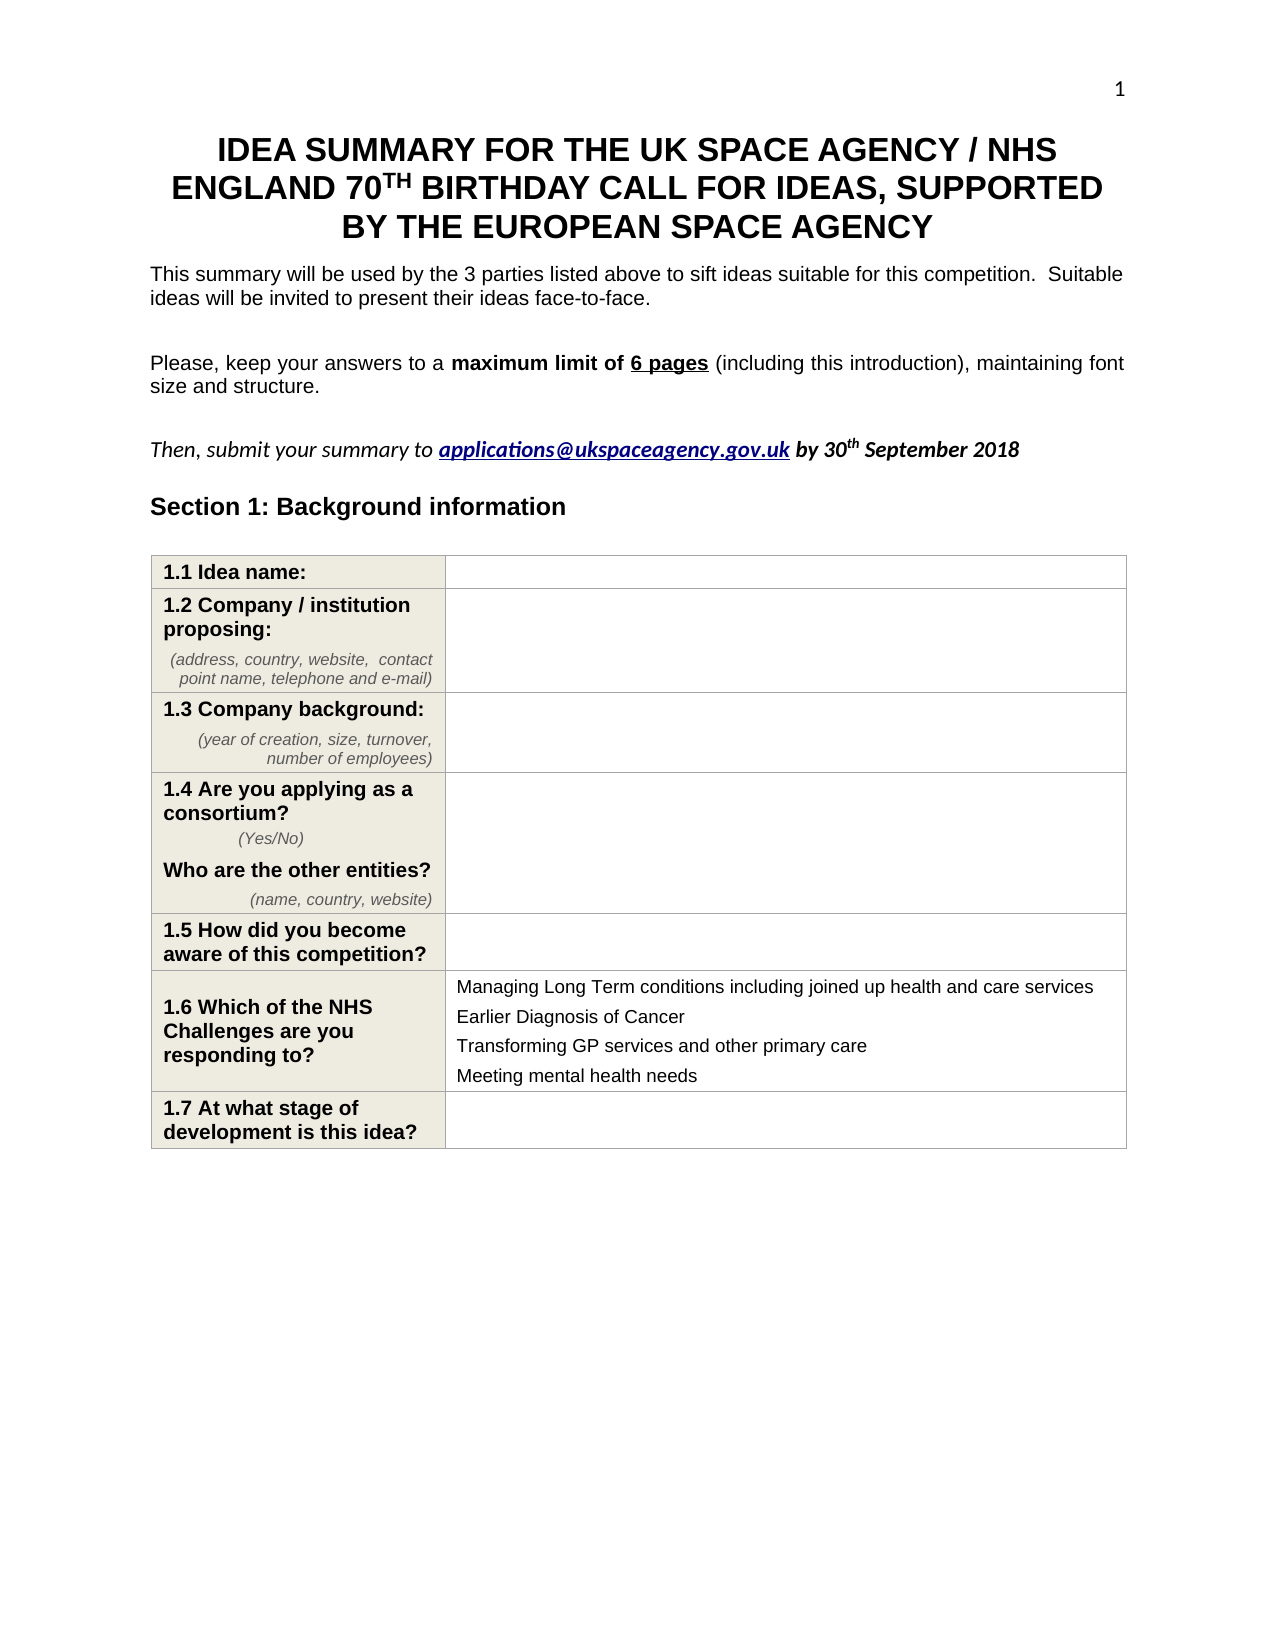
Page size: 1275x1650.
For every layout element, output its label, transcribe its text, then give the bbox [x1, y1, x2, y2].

table_cell [446, 773, 1126, 913]
subtitle Idea summary for the UK Space Agency / NHS England 70th Birthday call for ideas, Supported by the European Space Agency [150, 130, 1125, 245]
text Section 1: Background information [150, 492, 1125, 521]
text Then, submit your summary to applications@ukspaceagency.gov.uk by 30th September 2018 [150, 435, 1125, 463]
table_cell 1.5 How did you become aware of this competition? [152, 914, 445, 970]
text Please, keep your answers to a maximum limit of 6 pages (including this introduction), maintaining font size and structure. [150, 350, 1125, 398]
table_cell 1.7 At what stage of development is this idea? [152, 1092, 445, 1148]
table_header [446, 556, 1126, 588]
table_cell [446, 1092, 1126, 1148]
table_cell [446, 693, 1126, 772]
text This summary will be used by the 3 parties listed above to sift ideas suitable for this competition. Suitable ideas will be invited to present their ideas face-to-face. [150, 262, 1125, 310]
table_cell 1.2 Company / institution proposing: (address, country, website, contact point name, telephone and e-mail) [152, 589, 445, 692]
table_cell 1.6 Which of the NHS Challenges are you responding to? [152, 971, 445, 1091]
table_cell [446, 589, 1126, 692]
table_cell 1.3 Company background: (year of creation, size, turnover, number of employees) [152, 693, 445, 772]
table_cell Managing Long Term conditions including joined up health and care services Earlier Diagnosis of Cancer Transforming GP services and other primary care Meeting mental health needs [446, 971, 1126, 1091]
table_cell 1.4 Are you applying as a consortium? (Yes/No) Who are the other entities? (name, country, website) [152, 773, 445, 913]
table_cell [446, 914, 1126, 970]
table_header 1.1 Idea name: [152, 556, 445, 588]
